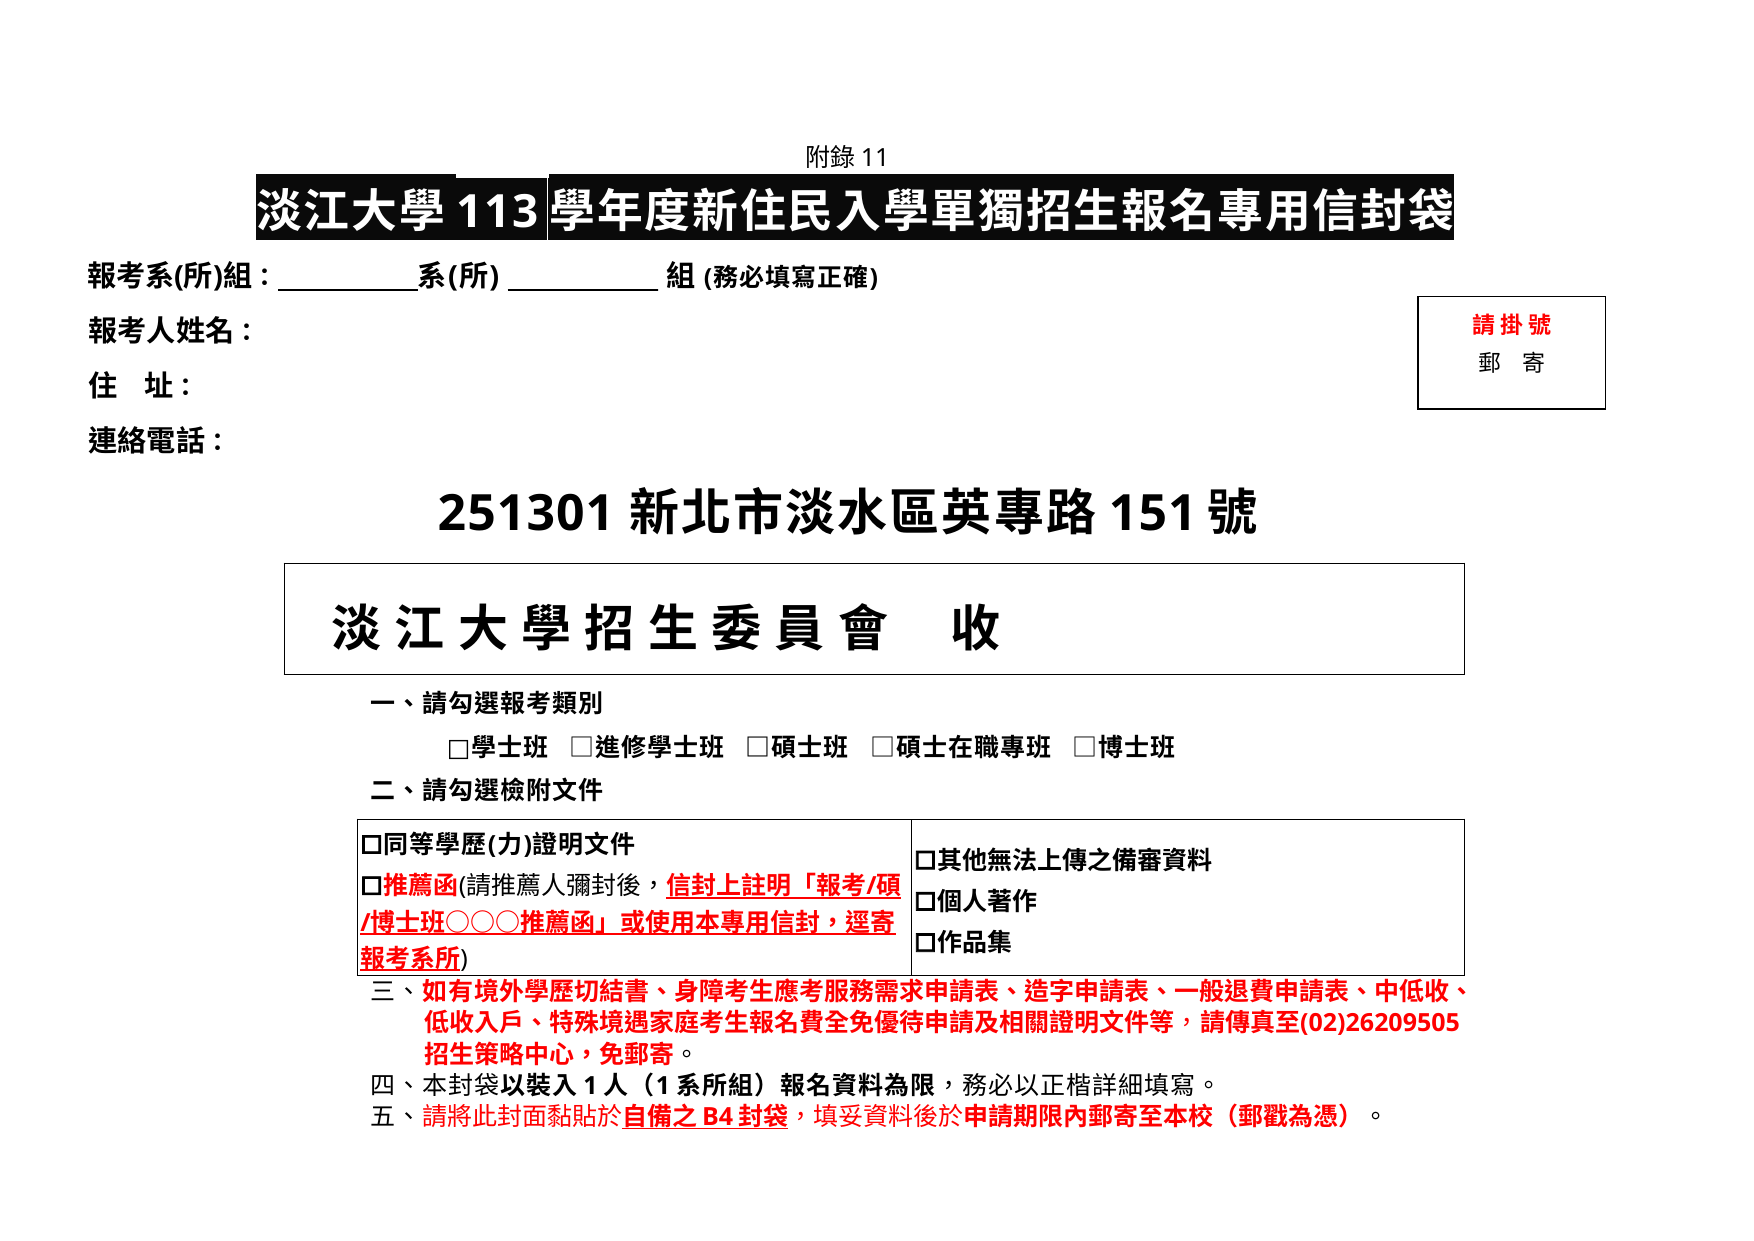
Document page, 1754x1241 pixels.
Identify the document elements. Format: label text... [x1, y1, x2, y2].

table_header 淡 江 大 學 招 生 委 員 會 收 [285, 564, 1464, 674]
table_header 同等學歷(力)證明文件 推薦函(請推薦人彌封後，信封上註明「報考/碩/博士班○○○推薦函」或使用本專用信封，逕寄報考系所) [358, 820, 911, 974]
text 住 址： [59, 363, 1417, 405]
text [1606, 363, 1636, 405]
text 三、如有境外學歷切結書、身障考生應考服務需求申請表、造字申請表、一般退費申請表、中低收、低收入戶、特殊境遇家庭考生報名費全免優待申請及相關證明文件等，請傳真至(02)26209505 招生策略中心，免郵寄。 [370, 976, 1477, 1069]
text □學士班 □進修學士班 □碩士班 □碩士在職專班 □博士班 [447, 731, 1636, 762]
text 郵 寄 [1433, 341, 1590, 379]
text 一、請勾選報考類別 [370, 687, 1636, 718]
text 連絡電話： [59, 417, 1636, 460]
text 251301 新北市淡水區英專路151號 [59, 472, 1636, 545]
text 報考人姓名： [59, 308, 1417, 350]
text 四、本封袋以裝入1人（1系所組）報名資料為限，務必以正楷詳細填寫。 [370, 1069, 1477, 1101]
text 附錄11 [59, 138, 1636, 174]
text 報考系(所)組： 系(所) 組 (務必填寫正確) [59, 253, 1636, 295]
text 請 掛 號 [1433, 304, 1590, 341]
table_header 其他無法上傳之備審資料 個人著作 作品集 [912, 820, 1464, 974]
text 二、請勾選檢附文件 [370, 775, 1636, 806]
text 淡江大學113學年度新住民入學單獨招生報名專用信封袋 [74, 174, 1636, 240]
text 五、請將此封面黏貼於自備之B4封袋，填妥資料後於申請期限內郵寄至本校（郵戳為憑）。 [370, 1101, 1477, 1132]
text [1606, 308, 1636, 350]
